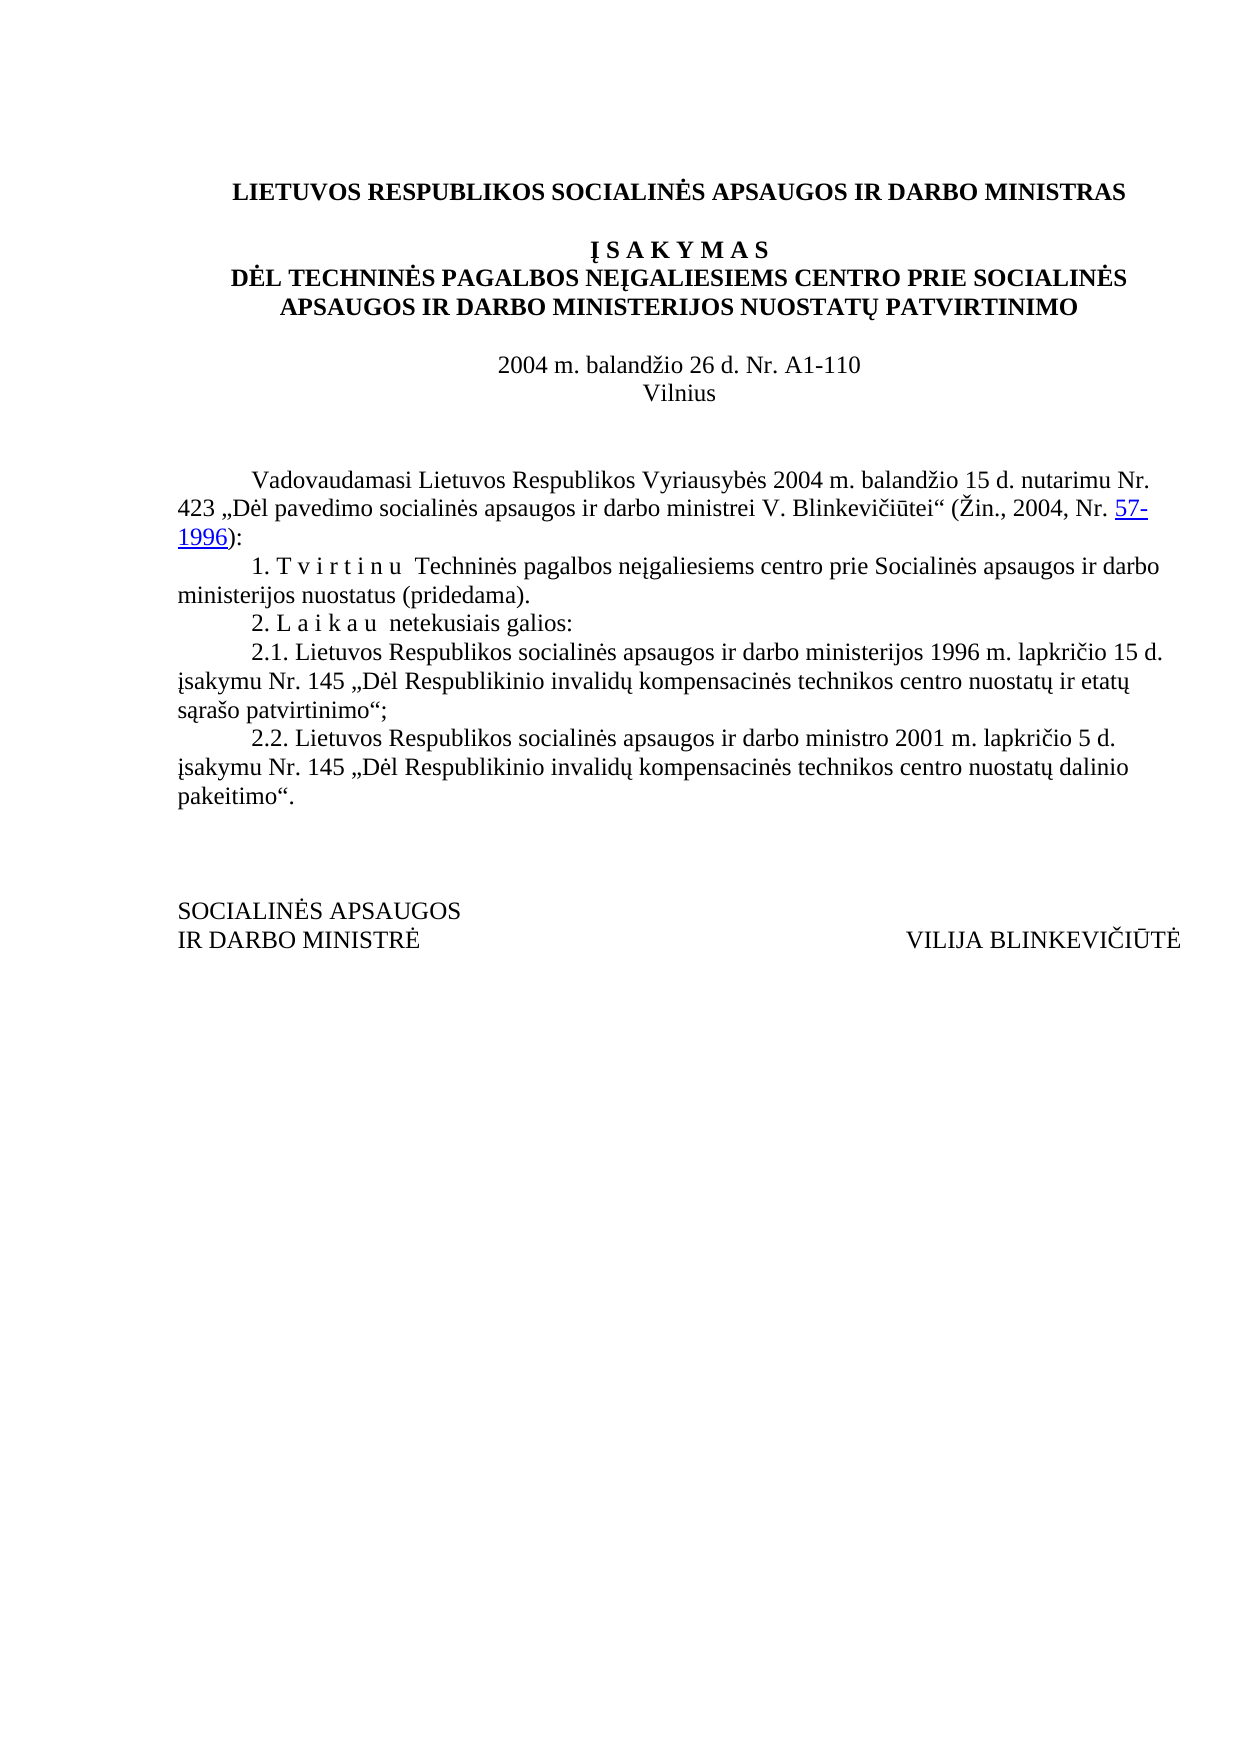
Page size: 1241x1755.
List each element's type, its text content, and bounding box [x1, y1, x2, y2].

text DĖL TECHNINĖS PAGALBOS NEĮGALIESIEMS CENTRO PRIE SOCIALINĖS APSAUGOS IR DARBO MINISTERIJOS NUOSTATŲ PATVIRTINIMO [177, 263, 1181, 321]
text 2.2. Lietuvos Respublikos socialinės apsaugos ir darbo ministro 2001 m. lapkričio 5 d. įsakymu Nr. 145 „Dėl Respublikinio invalidų kompensacinės technikos centro nuostatų dalinio pakeitimo“. [177, 723, 1181, 810]
text 1. Tvirtinu Techninės pagalbos neįgaliesiems centro prie Socialinės apsaugos ir darbo ministerijos nuostatus (pridedama). [177, 551, 1181, 608]
text IR DARBO MINISTRĖ VILIJA BLINKEVIČIŪTĖ [177, 925, 1181, 953]
text Vilnius [177, 378, 1181, 407]
text SOCIALINĖS APSAUGOS [177, 896, 1181, 925]
text 2.1. Lietuvos Respublikos socialinės apsaugos ir darbo ministerijos 1996 m. lapkričio 15 d. įsakymu Nr. 145 „Dėl Respublikinio invalidų kompensacinės technikos centro nuostatų ir etatų sąrašo patvirtinimo“; [177, 637, 1181, 723]
text LIETUVOS RESPUBLIKOS SOCIALINĖS APSAUGOS IR DARBO MINISTRAS [177, 177, 1181, 206]
text Į S A K Y M A S [177, 235, 1181, 263]
text Vadovaudamasi Lietuvos Respublikos Vyriausybės 2004 m. balandžio 15 d. nutarimu Nr. 423 „Dėl pavedimo socialinės apsaugos ir darbo ministrei V. Blinkevičiūtei“ (Žin., 2004, Nr. 57-1996): [177, 465, 1181, 551]
text 2004 m. balandžio 26 d. Nr. A1-110 [177, 350, 1181, 378]
text 2. Laikau netekusiais galios: [177, 608, 1181, 637]
